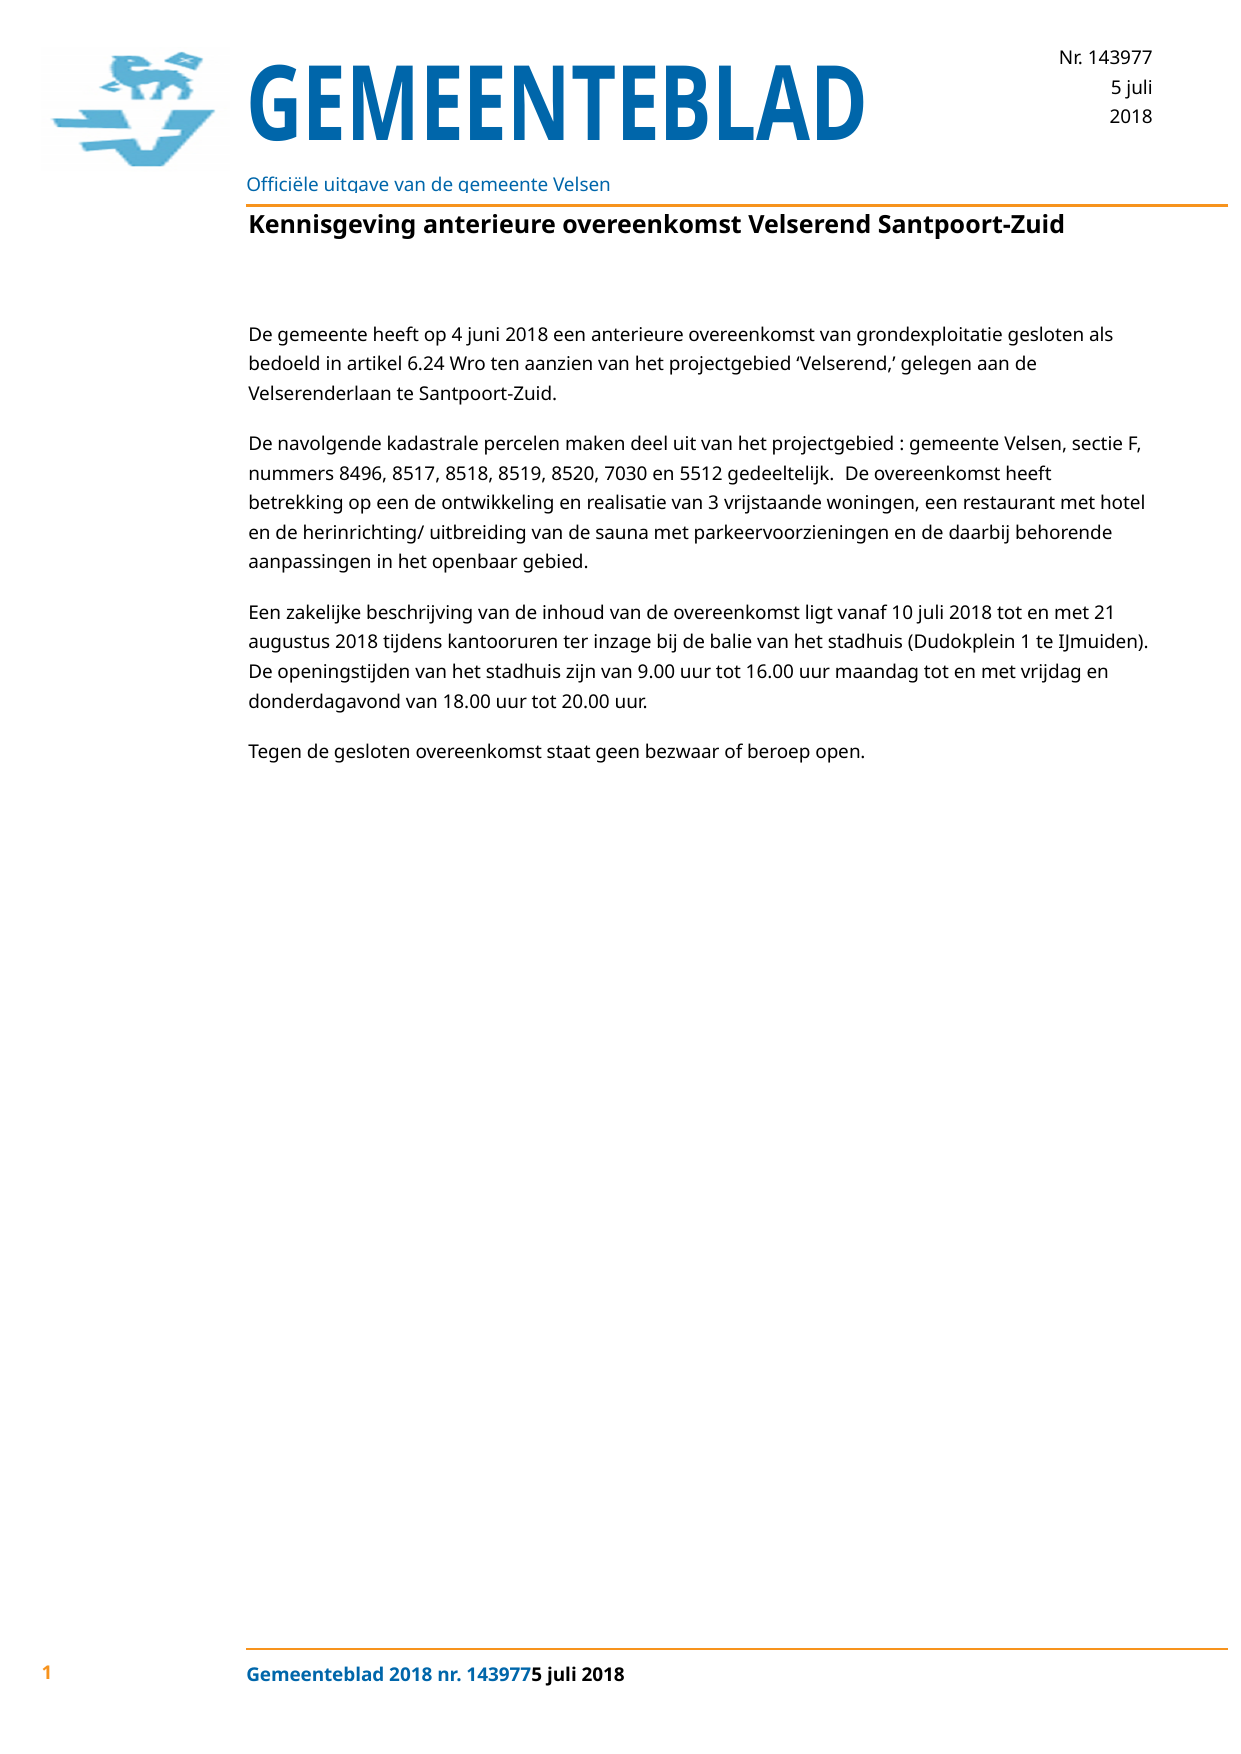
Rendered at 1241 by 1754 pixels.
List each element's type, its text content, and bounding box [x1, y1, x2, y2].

text Kennisgeving anterieure overeenkomst Velserend Santpoort-Zuid [248, 207, 1152, 241]
picture [41, 47, 231, 172]
text De navolgende kadastrale percelen maken deel uit van het projectgebied : gemeente Velsen, sectie F, nummers 8496, 8517, 8518, 8519, 8520, 7030 en 5512 gedeeltelijk. De overeenkomst heeft betrekking op een de ontwikkeling en realisatie van 3 vrijstaande woningen, een restaurant met hotel en de herinrichting/ uitbreiding van de sauna met parkeervoorzieningen en de daarbij behorende aanpassingen in het openbaar gebied. [248, 430, 1152, 574]
text Een zakelijke beschrijving van de inhoud van de overeenkomst ligt vanaf 10 juli 2018 tot en met 21 augustus 2018 tijdens kantooruren ter inzage bij de balie van het stadhuis (Dudokplein 1 te IJmuiden). De openingstijden van het stadhuis zijn van 9.00 uur tot 16.00 uur maandag tot en met vrijdag en donderdagavond van 18.00 uur tot 20.00 uur. [248, 599, 1152, 713]
text Tegen de gesloten overeenkomst staat geen bezwaar of beroep open. [248, 738, 1152, 764]
text De gemeente heeft op 4 juni 2018 een anterieure overeenkomst van grondexploitatie gesloten als bedoeld in artikel 6.24 Wro ten aanzien van het projectgebied ‘Velserend,’ gelegen aan de Velserenderlaan te Santpoort-Zuid. [248, 321, 1152, 406]
